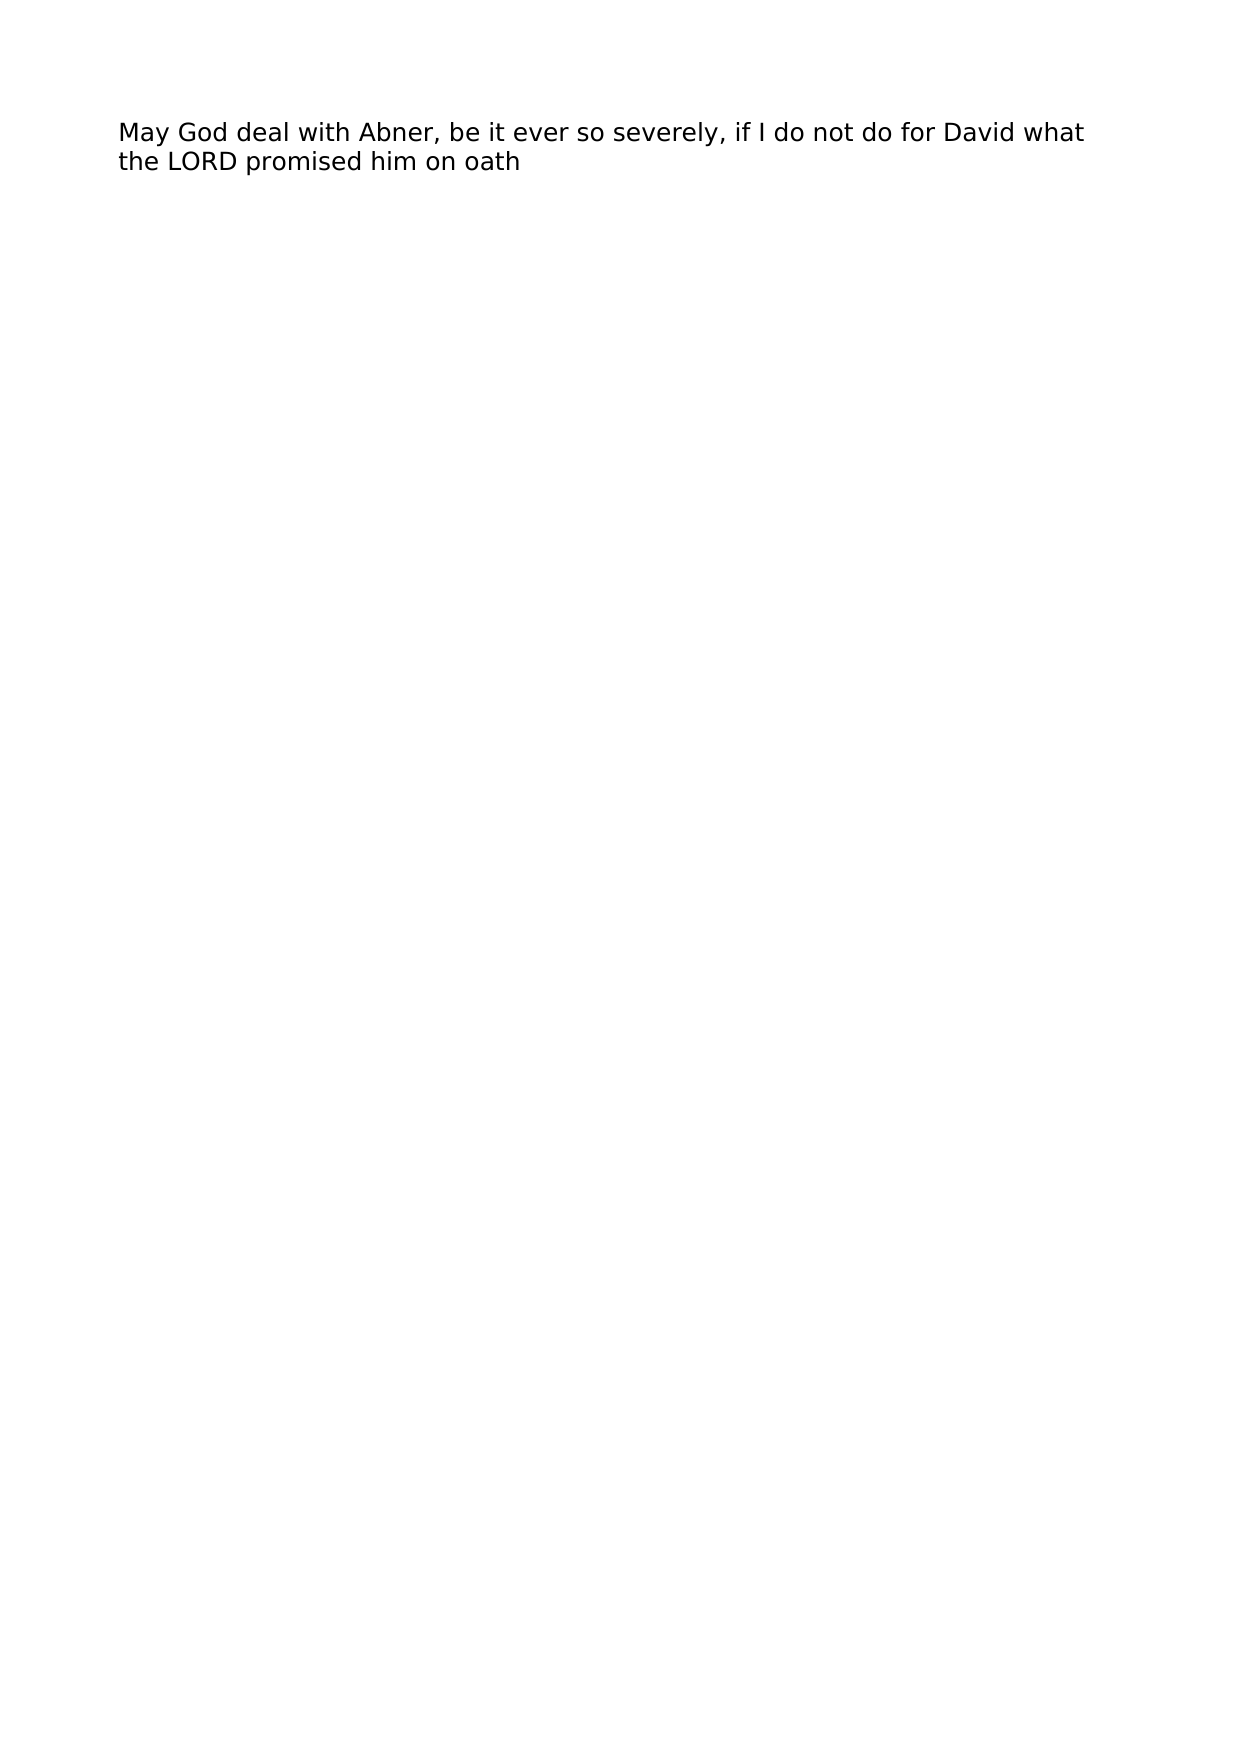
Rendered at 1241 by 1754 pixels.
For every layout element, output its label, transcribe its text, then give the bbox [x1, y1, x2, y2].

text May God deal with Abner, be it ever so severely, if I do not do for David what the LORD promised him on oath [118, 118, 1122, 176]
